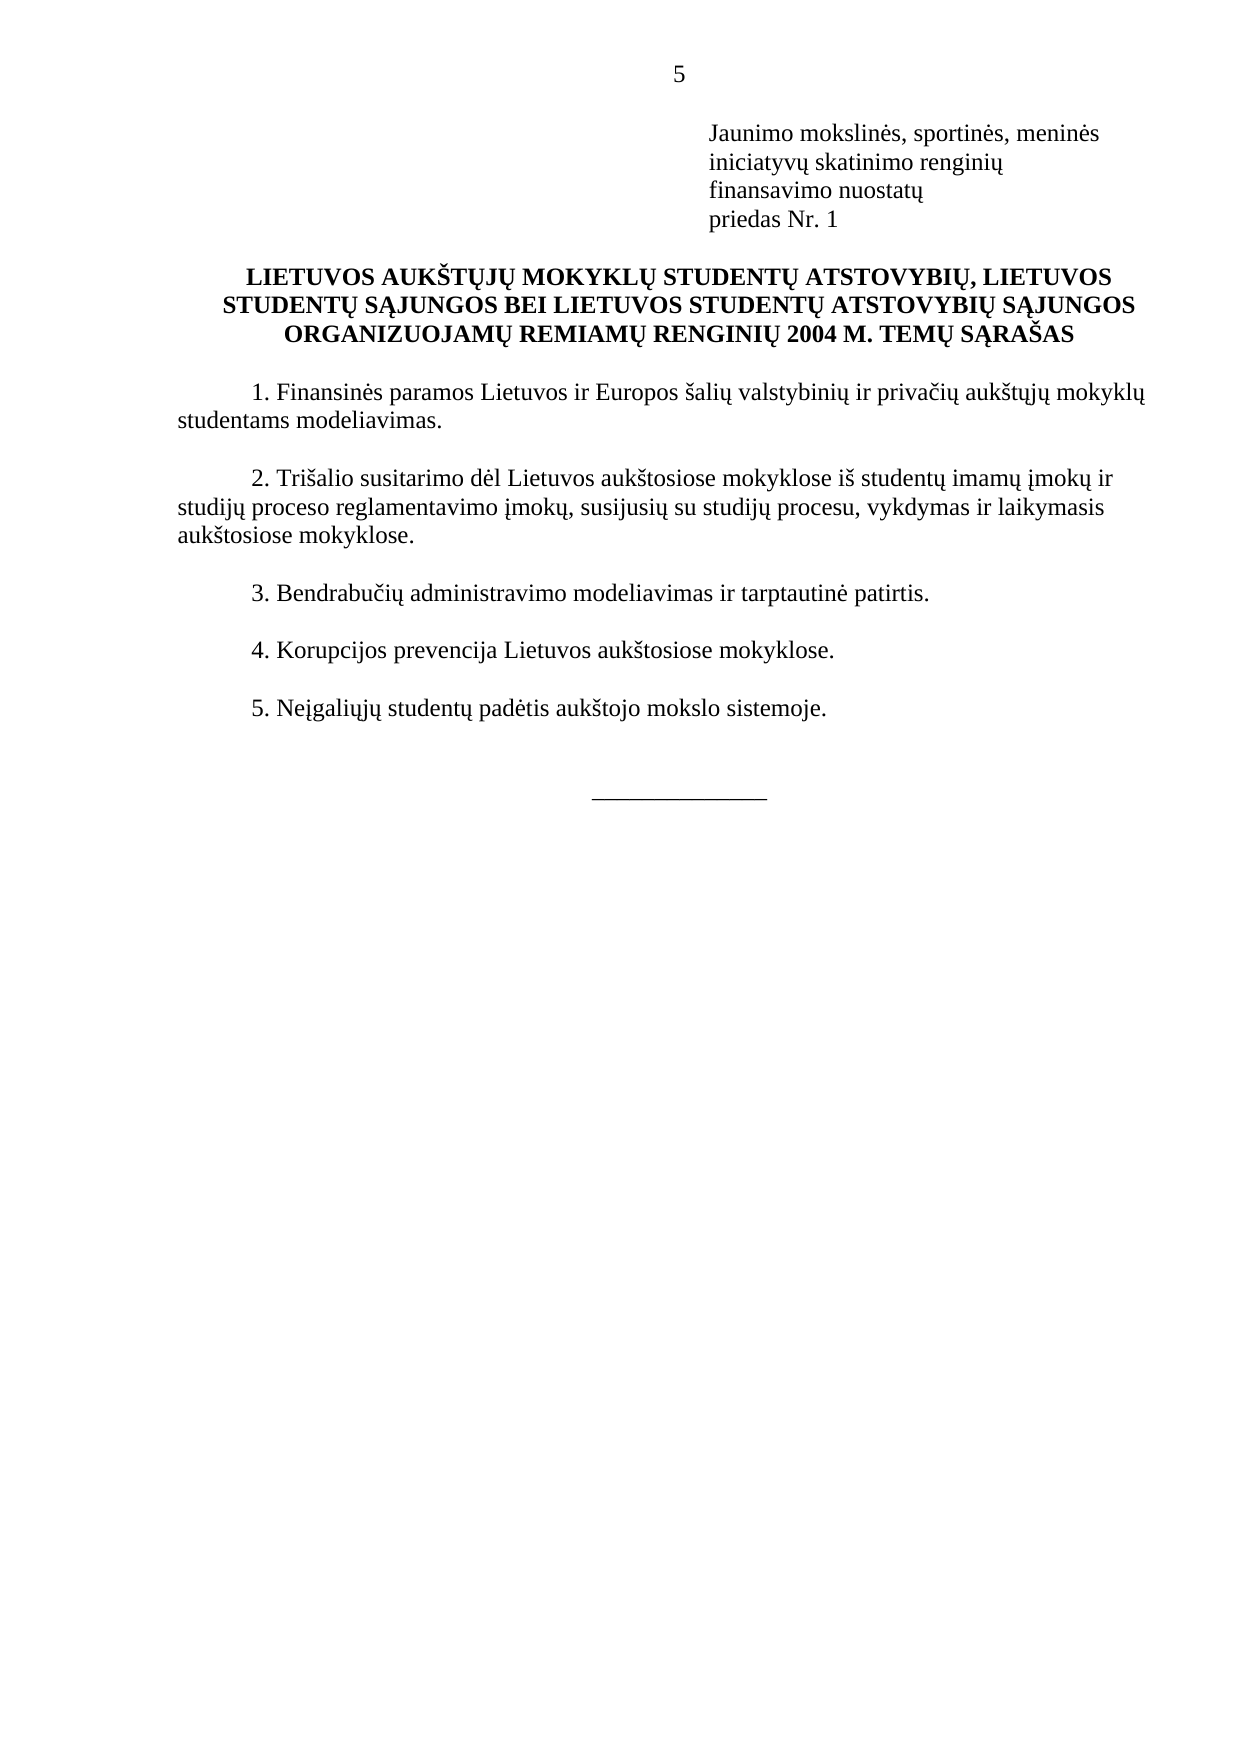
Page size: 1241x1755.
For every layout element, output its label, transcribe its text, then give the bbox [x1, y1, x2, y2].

text LIETUVOS AUKŠTŲJŲ MOKYKLŲ STUDENTŲ ATSTOVYBIŲ, LIETUVOS STUDENTŲ SĄJUNGOS BEI LIETUVOS STUDENTŲ ATSTOVYBIŲ SĄJUNGOS ORGANIZUOJAMŲ REMIAMŲ RENGINIŲ 2004 M. TEMŲ SĄRAŠAS [177, 262, 1181, 348]
text priedas Nr. 1 [177, 204, 1181, 233]
text finansavimo nuostatų [177, 176, 1181, 204]
text 2. Trišalio susitarimo dėl Lietuvos aukštosiose mokyklose iš studentų imamų įmokų ir studijų proceso reglamentavimo įmokų, susijusių su studijų procesu, vykdymas ir laikymasis aukštosiose mokyklose. [177, 463, 1181, 549]
text 1. Finansinės paramos Lietuvos ir Europos šalių valstybinių ir privačių aukštųjų mokyklų studentams modeliavimas. [177, 377, 1181, 434]
text iniciatyvų skatinimo renginių [177, 147, 1181, 176]
text Jaunimo mokslinės, sportinės, meninės [709, 118, 1181, 147]
text 4. Korupcijos prevencija Lietuvos aukštosiose mokyklose. [177, 636, 1181, 664]
text 5. Neįgaliųjų studentų padėtis aukštojo mokslo sistemoje. [177, 693, 1181, 722]
text 3. Bendrabučių administravimo modeliavimas ir tarptautinė patirtis. [177, 578, 1181, 607]
text ______________ [177, 774, 1181, 803]
